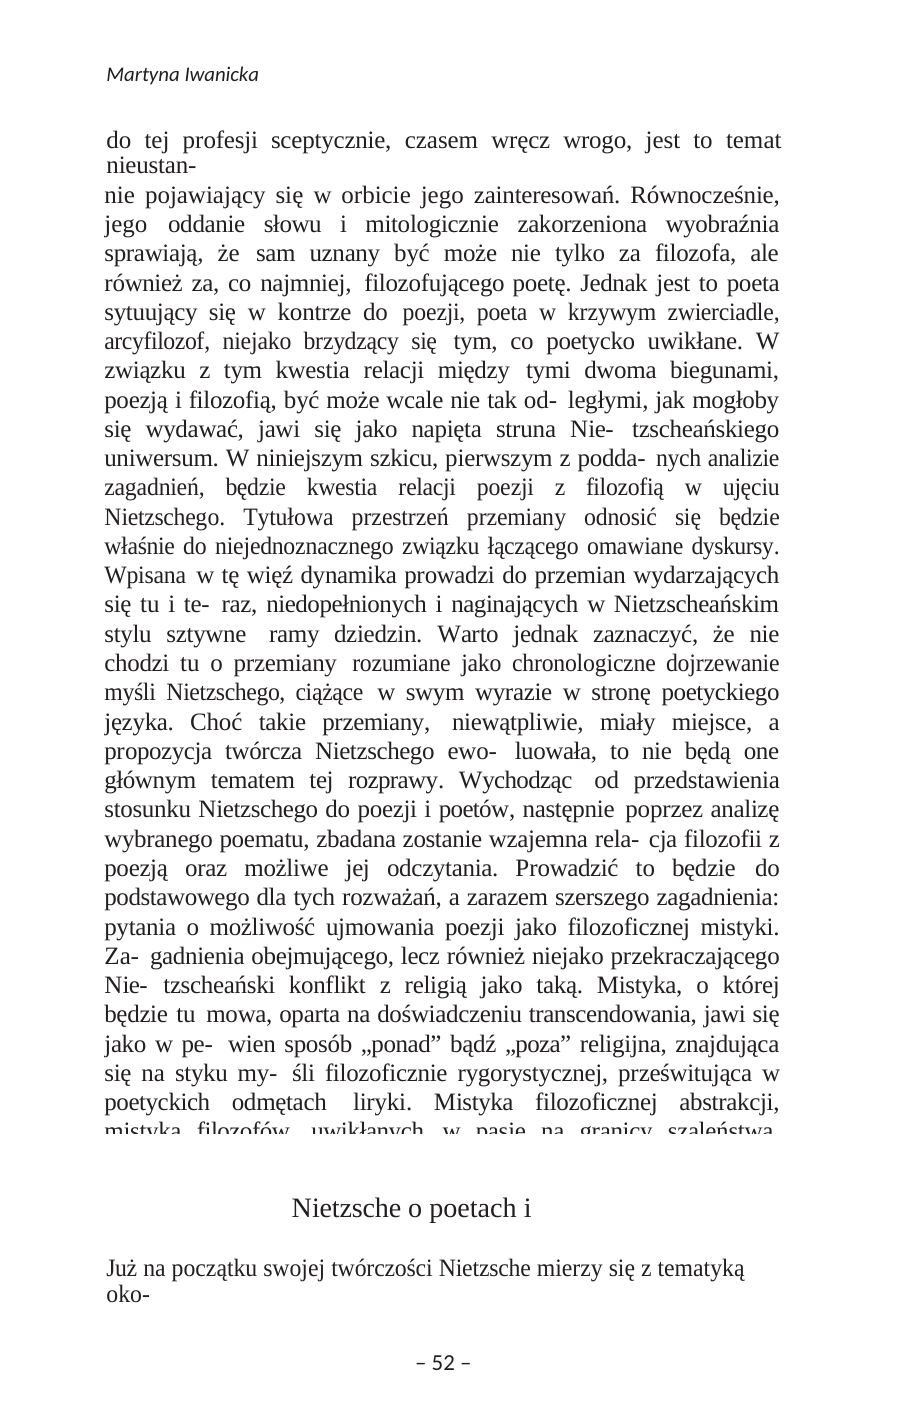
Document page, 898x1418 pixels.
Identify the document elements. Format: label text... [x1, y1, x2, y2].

text do tej profesji sceptycznie, czasem wręcz wrogo, jest to temat nieustan- [106, 128, 782, 179]
text Martyna Iwanicka [106, 63, 261, 86]
text łopoetycką. W Narodzinach tragedii poezja zostaje ukazana jako podle- [106, 1308, 782, 1315]
text Nietzsche o poetach i poezji [291, 1195, 596, 1227]
text Już na początku swojej twórczości Nietzsche mierzy się z tematyką oko- [106, 1256, 782, 1307]
text – 52 – [415, 1351, 473, 1376]
text nie pojawiający się w orbicie jego zainteresowań. Równocześnie, jego oddanie słowu i mitologicznie zakorzeniona wyobraźnia sprawiają, że sam uznany być może nie tylko za filozofa, ale również za, co najmniej, filozofującego poetę. Jednak jest to poeta sytuujący się w kontrze do poezji, poeta w krzywym zwierciadle, arcyfilozof, niejako brzydzący się tym, co poetycko uwikłane. W związku z tym kwestia relacji między tymi dwoma biegunami, poezją i filozofią, być może wcale nie tak od- ległymi, jak mogłoby się wydawać, jawi się jako napięta struna Nie- tzscheańskiego uniwersum. W niniejszym szkicu, pierwszym z podda- nych analizie zagadnień, będzie kwestia relacji poezji z filozofią w ujęciu Nietzschego. Tytułowa przestrzeń przemiany odnosić się będzie właśnie do niejednoznacznego związku łączącego omawiane dyskursy. Wpisana w tę więź dynamika prowadzi do przemian wydarzających się tu i te- raz, niedopełnionych i naginających w Nietzscheańskim stylu sztywne ramy dziedzin. Warto jednak zaznaczyć, że nie chodzi tu o przemiany rozumiane jako chronologiczne dojrzewanie myśli Nietzschego, ciążące w swym wyrazie w stronę poetyckiego języka. Choć takie przemiany, niewątpliwie, miały miejsce, a propozycja twórcza Nietzschego ewo- luowała, to nie będą one głównym tematem tej rozprawy. Wychodząc od przedstawienia stosunku Nietzschego do poezji i poetów, następnie poprzez analizę wybranego poematu, zbadana zostanie wzajemna rela- cja filozofii z poezją oraz możliwe jej odczytania. Prowadzić to będzie do podstawowego dla tych rozważań, a zarazem szerszego zagadnienia: pytania o możliwość ujmowania poezji jako filozoficznej mistyki. Za- gadnienia obejmującego, lecz również niejako przekraczającego Nie- tzscheański konflikt z religią jako taką. Mistyka, o której będzie tu mowa, oparta na doświadczeniu transcendowania, jawi się jako w pe- wien sposób „ponad” bądź „poza” religijna, znajdująca się na styku my- śli filozoficznie rygorystycznej, prześwitująca w poetyckich odmętach liryki. Mistyka filozoficznej abstrakcji, mistyka filozofów, uwikłanych w pasje na granicy szaleństwa, traktujących swe odkrycia jako zobowią- zujące objawienia. Te trzy odniesienia: poezja, filozofia i mistyka, wy- znaczać będą główną płaszczyznę niniejszych rozważań. [104, 180, 780, 1133]
